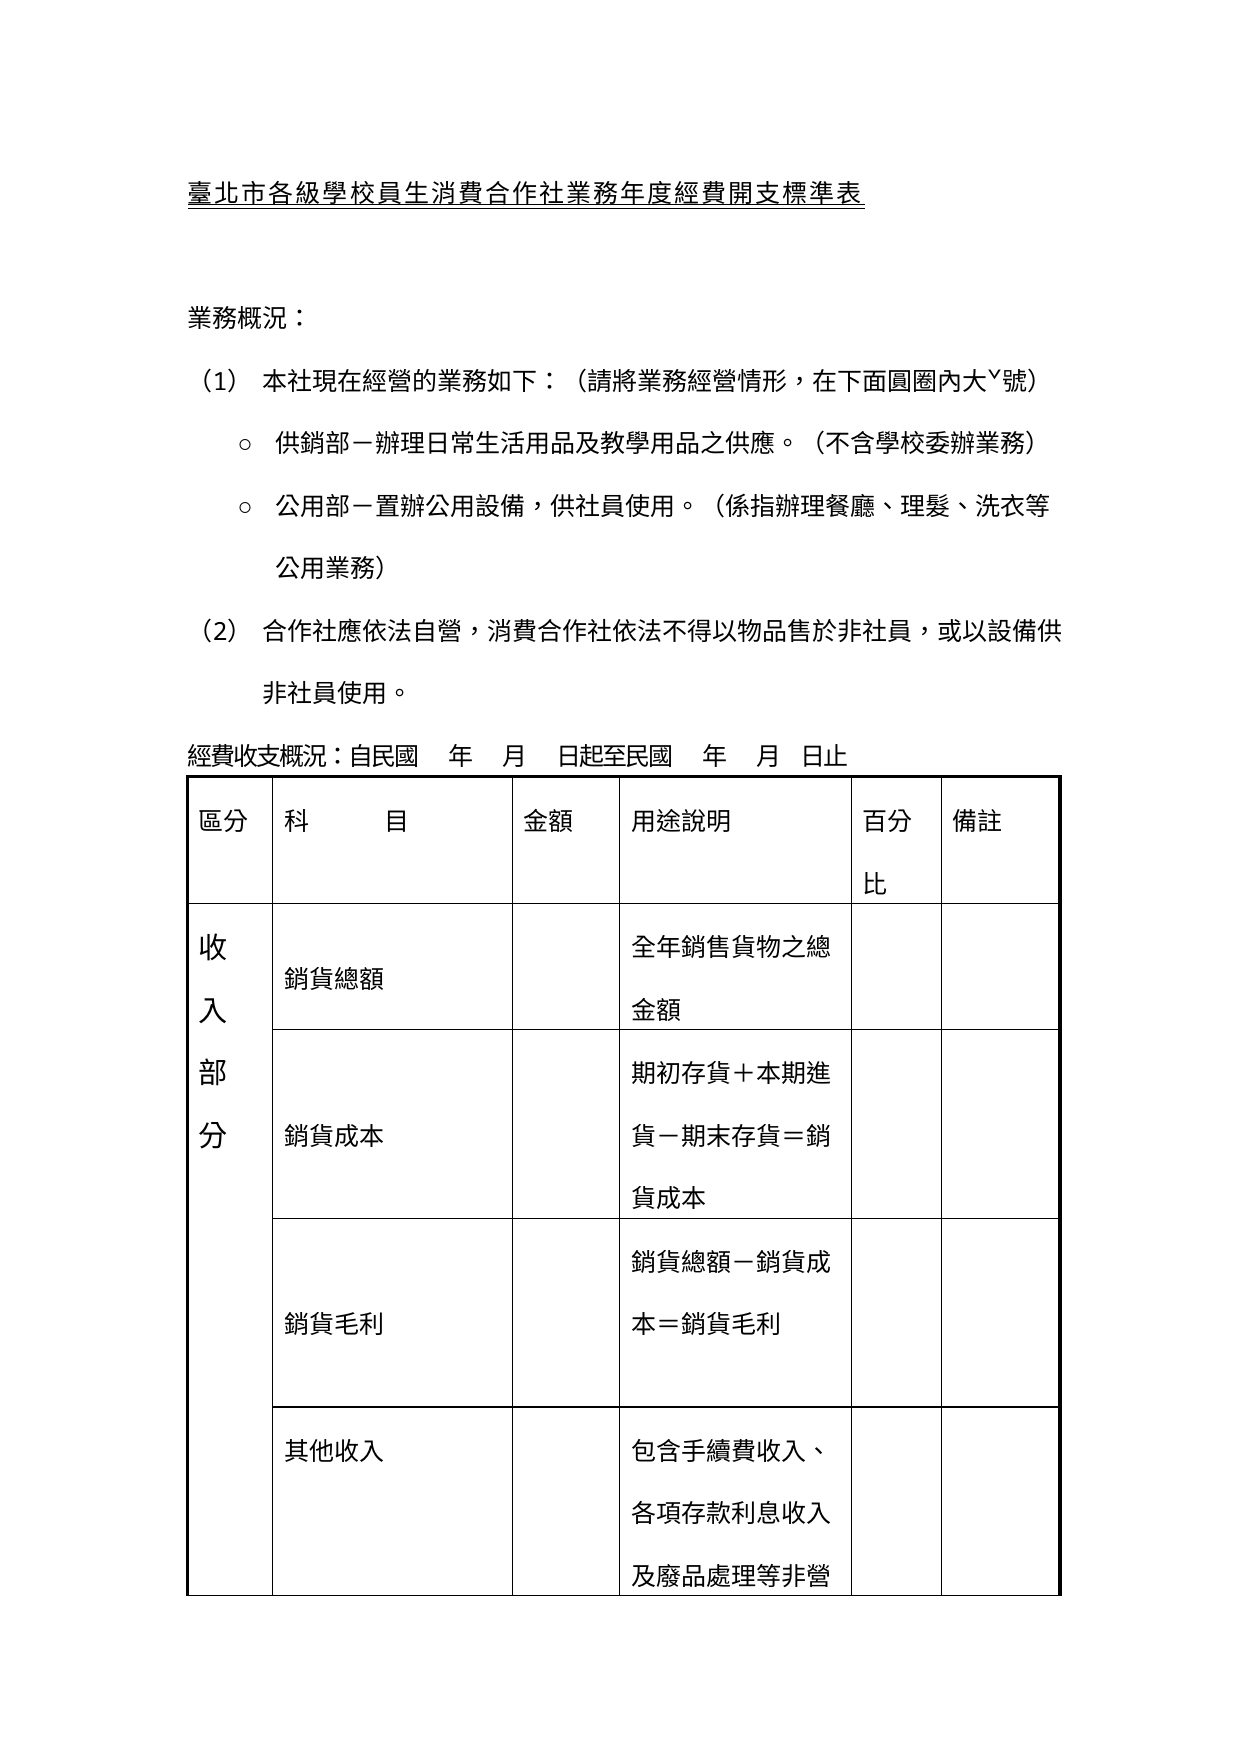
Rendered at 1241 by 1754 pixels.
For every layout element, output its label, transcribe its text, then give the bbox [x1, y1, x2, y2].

text 業務概況： [187, 275, 1063, 338]
table_cell [942, 1408, 1058, 1595]
table_cell 銷貨總額－銷貨成本＝銷貨毛利 [620, 1219, 851, 1406]
table_cell 銷貨成本 [273, 1030, 512, 1218]
table_header 區分 [189, 778, 272, 903]
table_cell [852, 1408, 941, 1595]
list 供銷部－辦理日常生活用品及教學用品之供應。（不含學校委辦業務） [237, 400, 1063, 463]
table_cell 全年銷售貨物之總金額 [620, 904, 851, 1029]
table_cell [852, 904, 941, 1029]
text 經費收支概況：自民國 年 月 日起至民國 年 月 日止 [187, 713, 1063, 775]
table_cell [852, 1030, 941, 1218]
table_header 備註 [942, 778, 1058, 903]
text 臺北市各級學校員生消費合作社業務年度經費開支標準表 [187, 150, 1063, 213]
table_cell [852, 1219, 941, 1406]
table_cell [942, 1030, 1058, 1218]
list 本社現在經營的業務如下：（請將業務經營情形，在下面圓圈內大ˇ號） [187, 338, 1063, 400]
table_cell [513, 1030, 619, 1218]
list 合作社應依法自營，消費合作社依法不得以物品售於非社員，或以設備供非社員使用。 [187, 588, 1063, 713]
table_header 科目 [273, 778, 512, 903]
table_cell [513, 1219, 619, 1406]
list 公用部－置辦公用設備，供社員使用。（係指辦理餐廳、理髮、洗衣等公用業務） [237, 463, 1063, 588]
table_cell 包含手續費收入、各項存款利息收入及廢品處理等非營 [620, 1408, 851, 1595]
table_cell [942, 904, 1058, 1029]
table_cell 期初存貨＋本期進貨－期末存貨＝銷貨成本 [620, 1030, 851, 1218]
table_cell [942, 1219, 1058, 1406]
table_cell 其他收入 [273, 1408, 512, 1595]
table_header 金額 [513, 778, 619, 903]
table_cell [513, 1408, 619, 1595]
table_cell 銷貨毛利 [273, 1219, 512, 1406]
table_cell 收 入 部 分 [189, 904, 272, 1595]
table_header 用途說明 [620, 778, 851, 903]
table_cell [513, 904, 619, 1029]
table_cell 銷貨總額 [273, 904, 512, 1029]
table_header 百分比 [852, 778, 941, 903]
